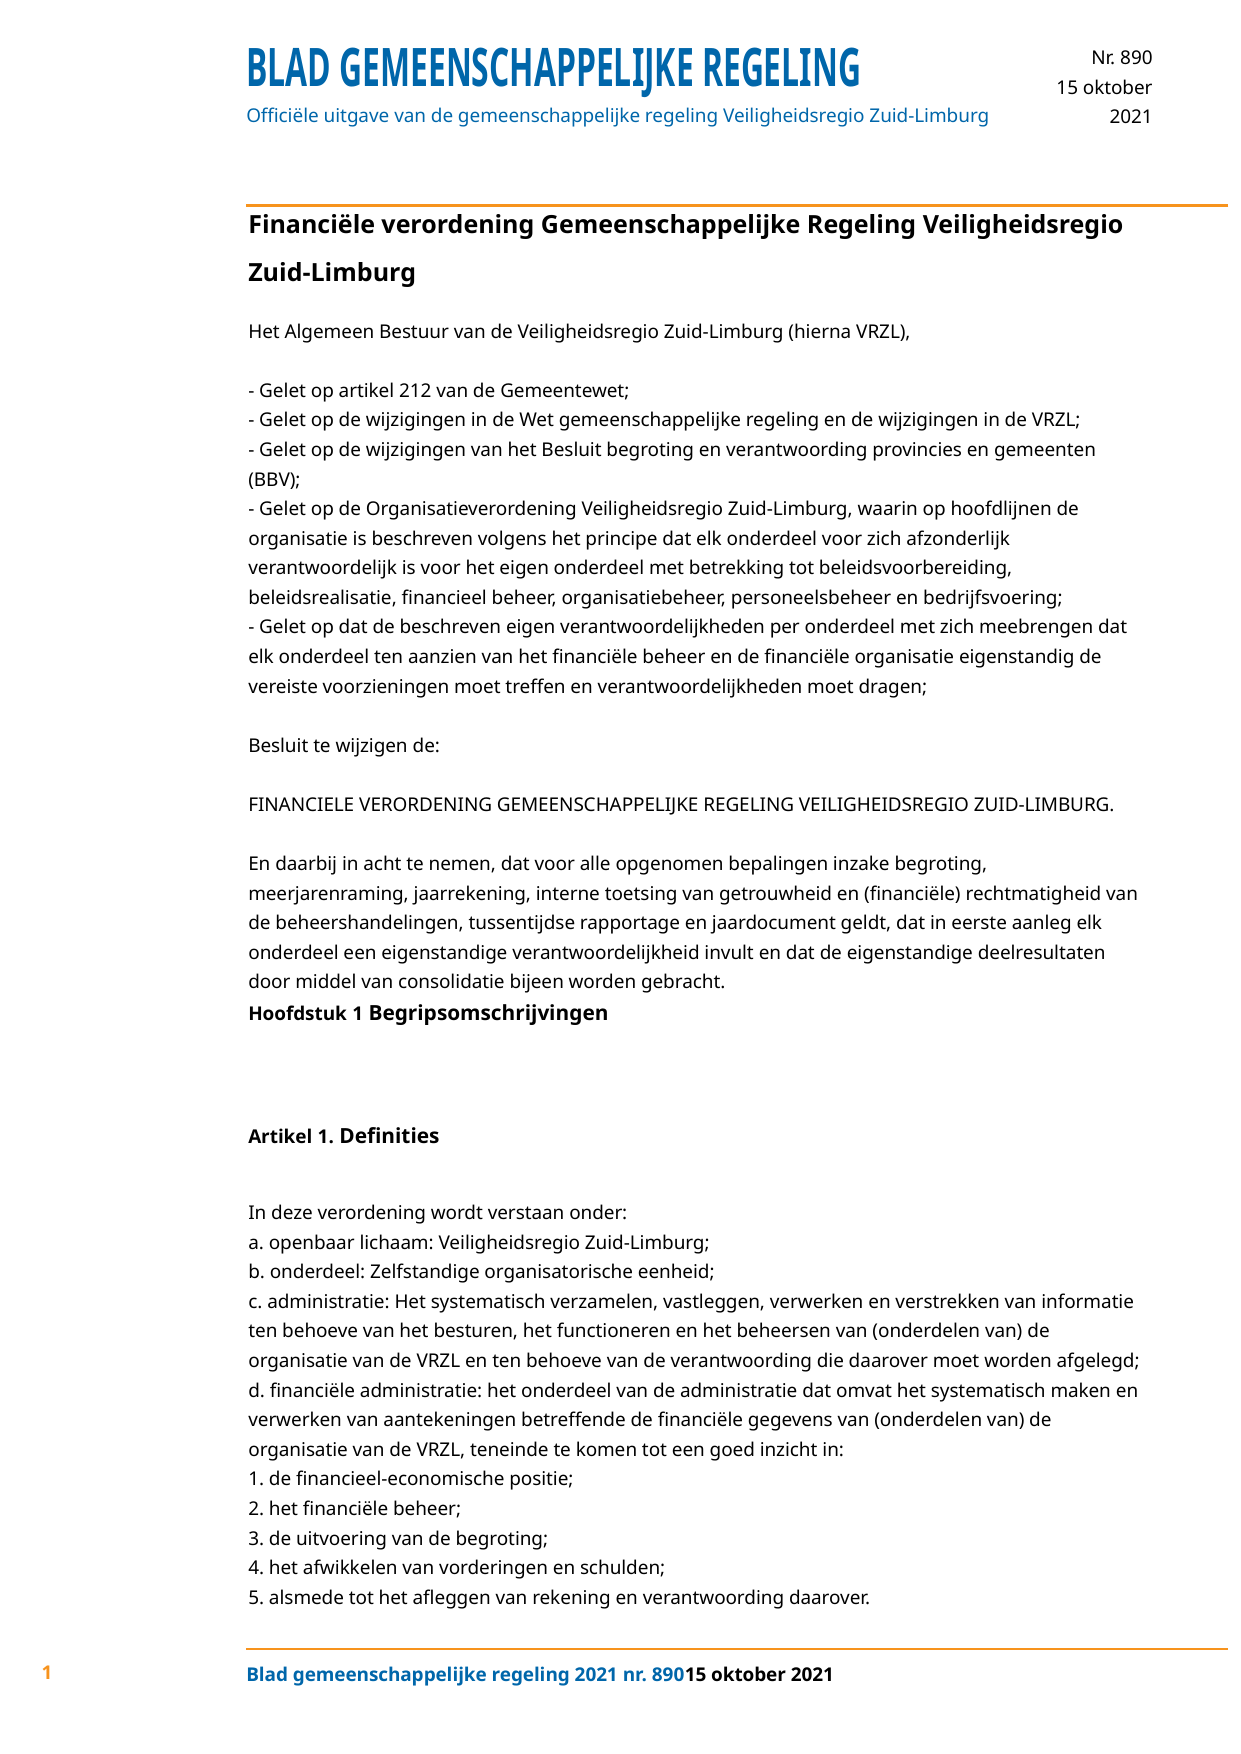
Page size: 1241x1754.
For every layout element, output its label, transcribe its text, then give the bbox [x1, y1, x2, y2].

text b. onderdeel: Zelfstandige organisatorische eenheid; [248, 1258, 1152, 1284]
text - Gelet op dat de beschreven eigen verantwoordelijkheden per onderdeel met zich meebrengen dat elk onderdeel ten aanzien van het financiële beheer en de financiële organisatie eigenstandig de vereiste voorzieningen moet treffen en verantwoordelijkheden moet dragen; [248, 614, 1152, 699]
text En daarbij in acht te nemen, dat voor alle opgenomen bepalingen inzake begroting, meerjarenraming, jaarrekening, interne toetsing van getrouwheid en (financiële) rechtmatigheid van de beheershandelingen, tussentijdse rapportage en jaardocument geldt, dat in eerste aanleg elk onderdeel een eigenstandige verantwoordelijkheid invult en dat de eigenstandige deelresultaten door middel van consolidatie bijeen worden gebracht. [248, 850, 1152, 994]
text Besluit te wijzigen de: [248, 732, 1152, 758]
text a. openbaar lichaam: Veiligheidsregio Zuid-Limburg; [248, 1229, 1152, 1255]
text - Gelet op de wijzigingen in de Wet gemeenschappelijke regeling en de wijzigingen in de VRZL; [248, 407, 1152, 432]
picture [41, 47, 231, 172]
text Hoofdstuk 1 Begripsomschrijvingen [248, 998, 1152, 1027]
text FINANCIELE VERORDENING GEMEENSCHAPPELIJKE REGELING VEILIGHEIDSREGIO ZUID-LIMBURG. [248, 791, 1152, 817]
text 5. alsmede tot het afleggen van rekening en verantwoording daarover. [248, 1584, 1152, 1610]
text 4. het afwikkelen van vorderingen en schulden; [248, 1554, 1152, 1580]
text 1. de financieel-economische positie; [248, 1466, 1152, 1491]
text Financiële verordening Gemeenschappelijke Regeling Veiligheidsregio Zuid-Limburg [248, 207, 1152, 288]
text Het Algemeen Bestuur van de Veiligheidsregio Zuid-Limburg (hierna VRZL), [248, 318, 1152, 344]
text - Gelet op de Organisatieverordening Veiligheidsregio Zuid-Limburg, waarin op hoofdlijnen de organisatie is beschreven volgens het principe dat elk onderdeel voor zich afzonderlijk verantwoordelijk is voor het eigen onderdeel met betrekking tot beleidsvoorbereiding, beleidsrealisatie, financieel beheer, organisatiebeheer, personeelsbeheer en bedrijfsvoering; [248, 495, 1152, 610]
text c. administratie: Het systematisch verzamelen, vastleggen, verwerken en verstrekken van informatie ten behoeve van het besturen, het functioneren en het beheersen van (onderdelen van) de organisatie van de VRZL en ten behoeve van de verantwoording die daarover moet worden afgelegd; [248, 1288, 1152, 1373]
text Artikel 1. Definities [248, 1122, 1152, 1150]
text 2. het financiële beheer; [248, 1495, 1152, 1521]
text - Gelet op de wijzigingen van het Besluit begroting en verantwoording provincies en gemeenten (BBV); [248, 436, 1152, 492]
text In deze verordening wordt verstaan onder: [248, 1199, 1152, 1225]
text - Gelet op artikel 212 van de Gemeentewet; [248, 377, 1152, 403]
text d. financiële administratie: het onderdeel van de administratie dat omvat het systematisch maken en verwerken van aantekeningen betreffende de financiële gegevens van (onderdelen van) de organisatie van de VRZL, teneinde te komen tot een goed inzicht in: [248, 1377, 1152, 1462]
text 3. de uitvoering van de begroting; [248, 1525, 1152, 1551]
